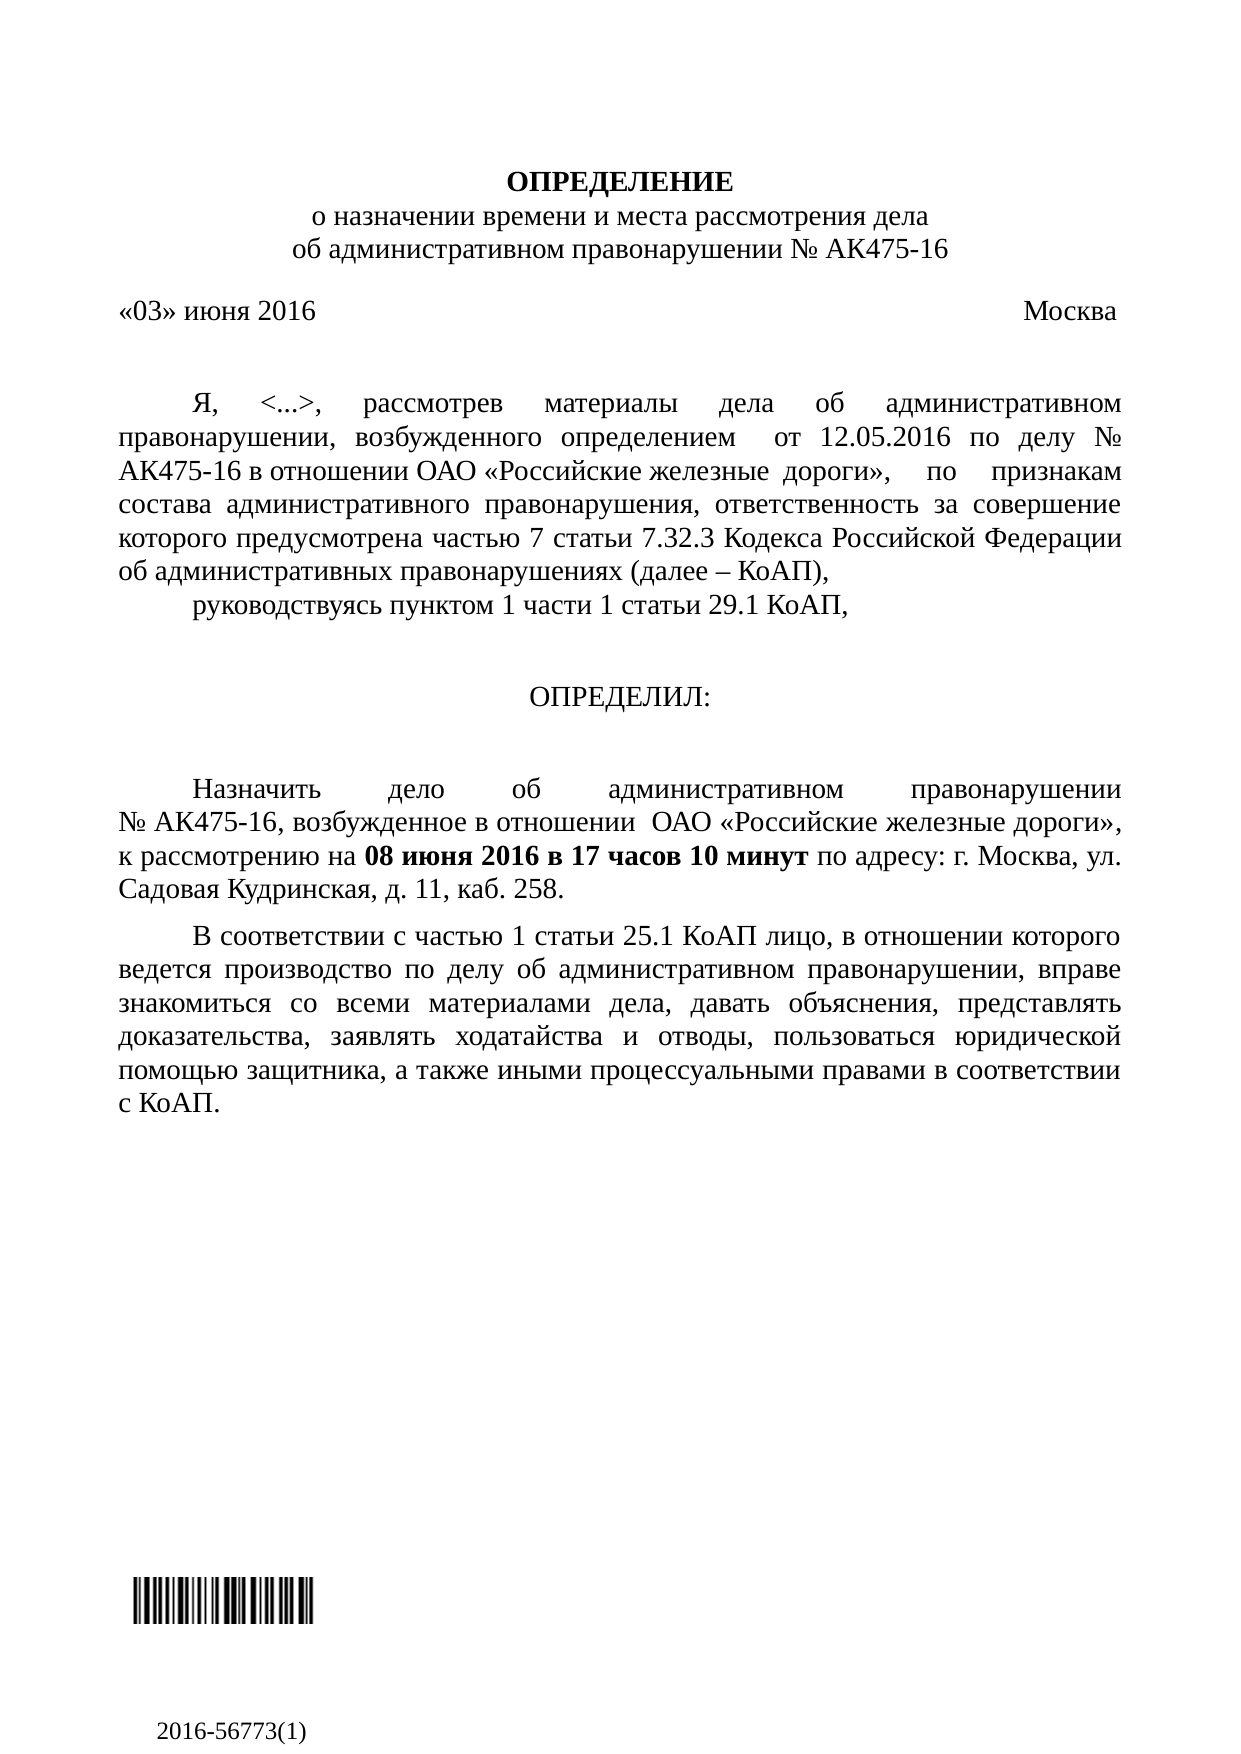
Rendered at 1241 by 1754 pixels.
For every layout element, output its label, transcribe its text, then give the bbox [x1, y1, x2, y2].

text Назначить дело об административном правонарушении № АК475-16, возбужденное в отношении ОАО «Российские железные дороги», к рассмотрению на 08 июня 2016 в 17 часов 10 минут по адресу: г. Москва, ул. Садовая Кудринская, д. 11, каб. 258. [118, 771, 1122, 905]
text ОПРЕДЕЛИЛ: [118, 679, 1122, 712]
text о назначении времени и места рассмотрения дела [118, 198, 1122, 231]
text В соответствии с частью 1 статьи 25.1 КоАП лицо, в отношении которого ведется производство по делу об административном правонарушении, вправе знакомиться со всеми материалами дела, давать объяснения, представлять доказательства, заявлять ходатайства и отводы, пользоваться юридической помощью защитника, а также иными процессуальными правами в соответствии с КоАП. [118, 918, 1122, 1119]
text «03» июня 2016 Москва [118, 293, 1122, 327]
subtitle ОПРЕДЕЛЕНИЕ [118, 164, 1122, 198]
text руководствуясь пунктом 1 части 1 статьи 29.1 КоАП, [118, 587, 1122, 620]
text об административном правонарушении № АК475-16 [118, 231, 1122, 265]
picture [118, 1577, 331, 1624]
text Я, <...>, рассмотрев материалы дела об административном правонарушении, возбужденного определением от 12.05.2016 по делу № АК475-16 в отношении ОАО «Российские железные дороги», по признакам состава административного правонарушения, ответственность за совершение которого предусмотрена частью 7 статьи 7.32.3 Кодекса Российской Федерации об административных правонарушениях (далее – КоАП), [118, 386, 1122, 587]
